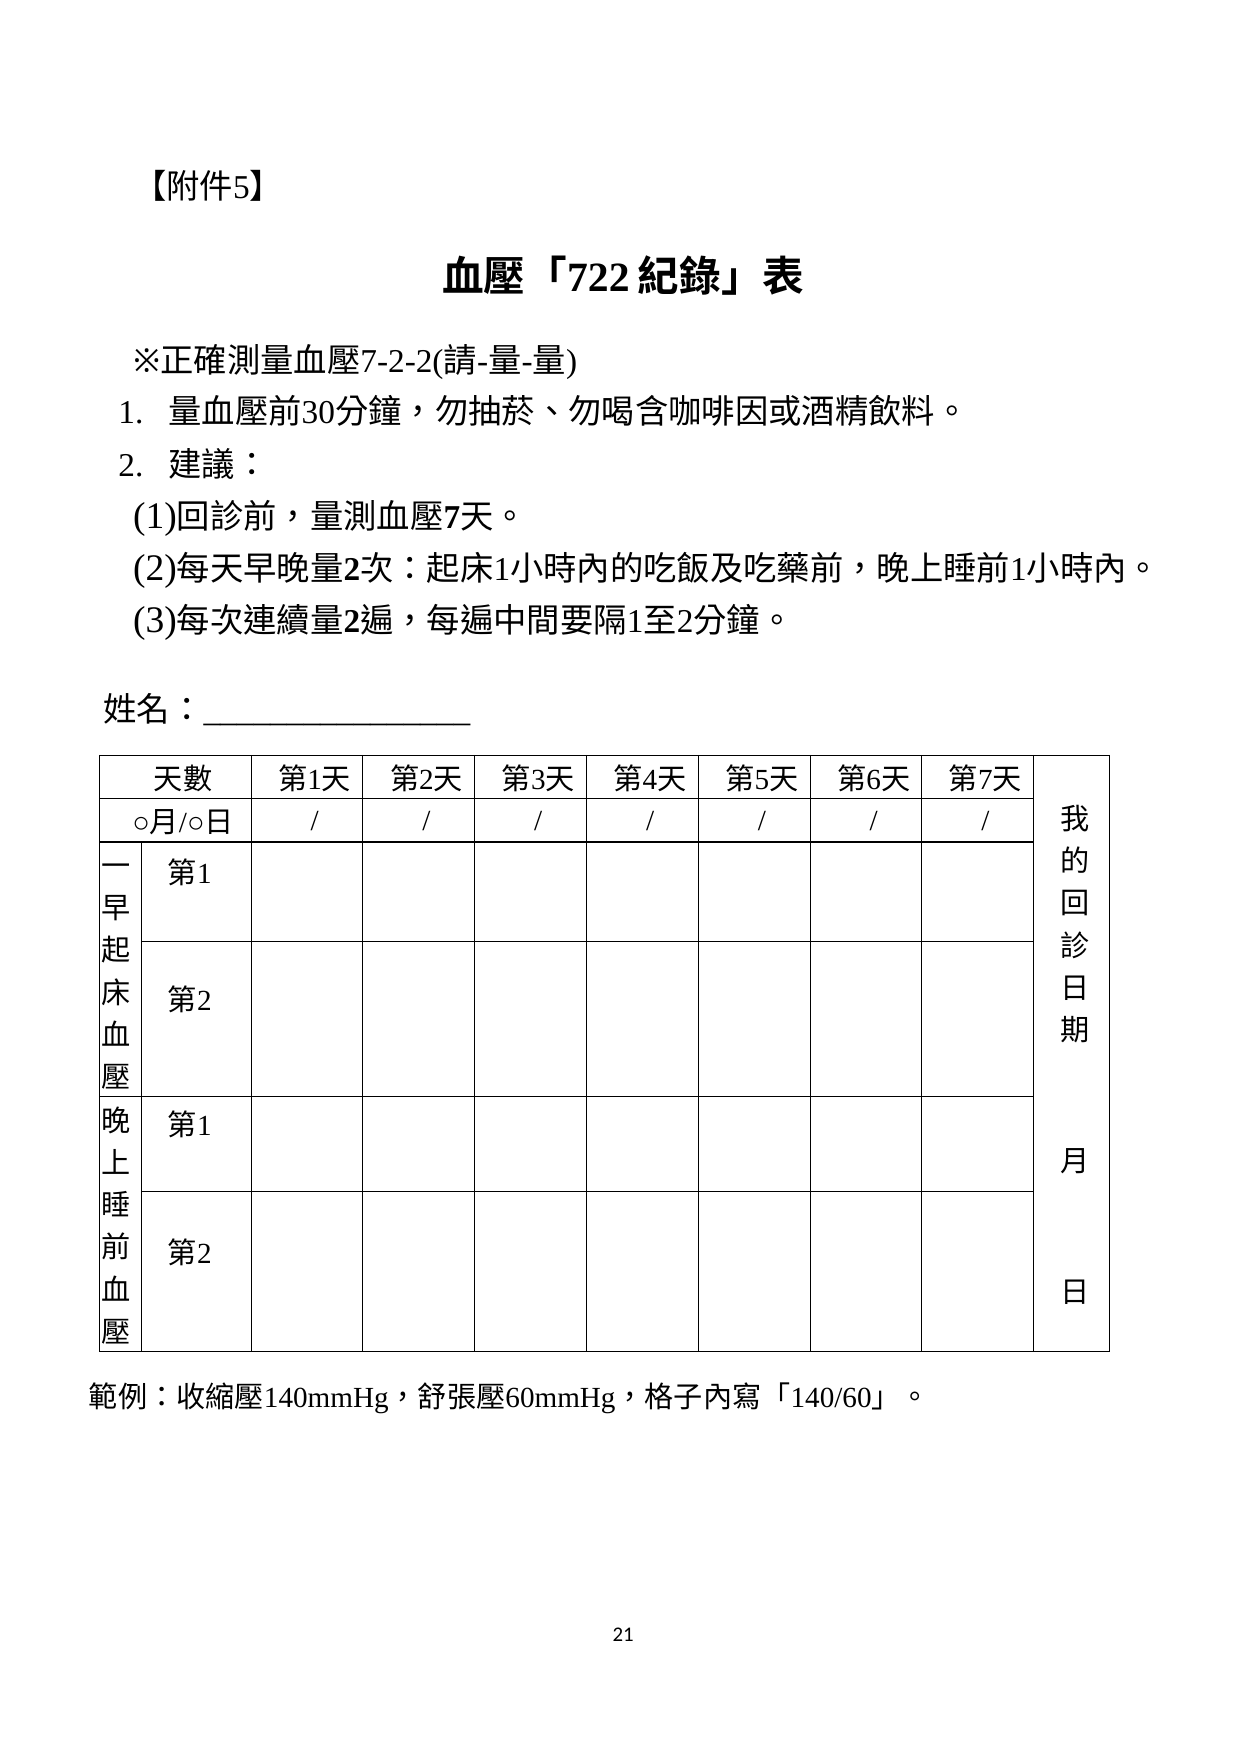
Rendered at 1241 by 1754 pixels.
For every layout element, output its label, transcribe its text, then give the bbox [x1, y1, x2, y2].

table_cell [363, 1192, 474, 1351]
table_cell [699, 843, 810, 941]
table_cell [922, 843, 1033, 941]
table_header 第7天 [922, 756, 1033, 798]
table_cell [922, 1097, 1033, 1191]
table_header 第2天 [363, 756, 474, 798]
table_cell / [252, 799, 362, 841]
table_header 第5天 [699, 756, 810, 798]
list 回診前，量測血壓7天。 [133, 486, 1157, 538]
table_cell [252, 843, 362, 941]
table_cell [699, 1192, 810, 1351]
table_header 第3天 [475, 756, 586, 798]
table_cell [811, 1097, 921, 1191]
table_cell [587, 1097, 698, 1191]
text 【附件5】 [133, 159, 1157, 208]
table_cell 第2遍 [142, 1192, 251, 1351]
table_cell [363, 942, 474, 1096]
table_cell [252, 942, 362, 1096]
table_cell / [699, 799, 810, 841]
text 範例：收縮壓140mmHg，舒張壓60mmHg，格子內寫「140/60」。 [89, 1374, 1136, 1416]
table_cell [587, 1192, 698, 1351]
table_cell [699, 942, 810, 1096]
list 每天早晚量2次：起床1小時內的吃飯及吃藥前，晚上睡前1小時內。 [133, 538, 1167, 591]
table_header 第4天 [587, 756, 698, 798]
list 建議： [118, 434, 1157, 486]
list 量血壓前30分鐘，勿抽菸、勿喝含咖啡因或酒精飲料。 [118, 382, 1157, 434]
text 姓名：________________ [103, 682, 1128, 731]
table_cell [587, 942, 698, 1096]
table_cell / [475, 799, 586, 841]
table_cell 晚 上 睡 前 血 壓 [100, 1097, 141, 1351]
table_cell / [587, 799, 698, 841]
table_cell [252, 1097, 362, 1191]
table_header 天數 [100, 756, 251, 798]
text 血壓「722紀錄」表 [118, 232, 1128, 294]
table_cell ○月/○日 [100, 799, 251, 841]
table_cell [811, 942, 921, 1096]
text ※正確測量血壓7-2-2(請-量-量) [133, 334, 1157, 382]
table_header 第1天 [252, 756, 362, 798]
table_header 第6天 [811, 756, 921, 798]
list 每次連續量2遍，每遍中間要隔1至2分鐘。 [133, 591, 1157, 643]
table_cell [699, 1097, 810, 1191]
table_cell / [811, 799, 921, 841]
table_cell [475, 1097, 586, 1191]
table_cell / [922, 799, 1033, 841]
table_cell 第1遍 [142, 1097, 251, 1191]
table_cell 第1遍 [142, 843, 251, 941]
table_cell [363, 1097, 474, 1191]
table_cell [811, 843, 921, 941]
table_cell [922, 1192, 1033, 1351]
table_header 我 的 回 診 日 期 月 日 [1034, 756, 1109, 1351]
table_cell / [363, 799, 474, 841]
table_cell 一 早 起 床 血 壓 [100, 843, 141, 1096]
table_cell [587, 843, 698, 941]
table_cell [475, 843, 586, 941]
table_cell [475, 1192, 586, 1351]
table_cell 第2遍 [142, 942, 251, 1096]
table_cell [475, 942, 586, 1096]
table_cell [922, 942, 1033, 1096]
table_cell [811, 1192, 921, 1351]
table_cell [252, 1192, 362, 1351]
table_cell [363, 843, 474, 941]
